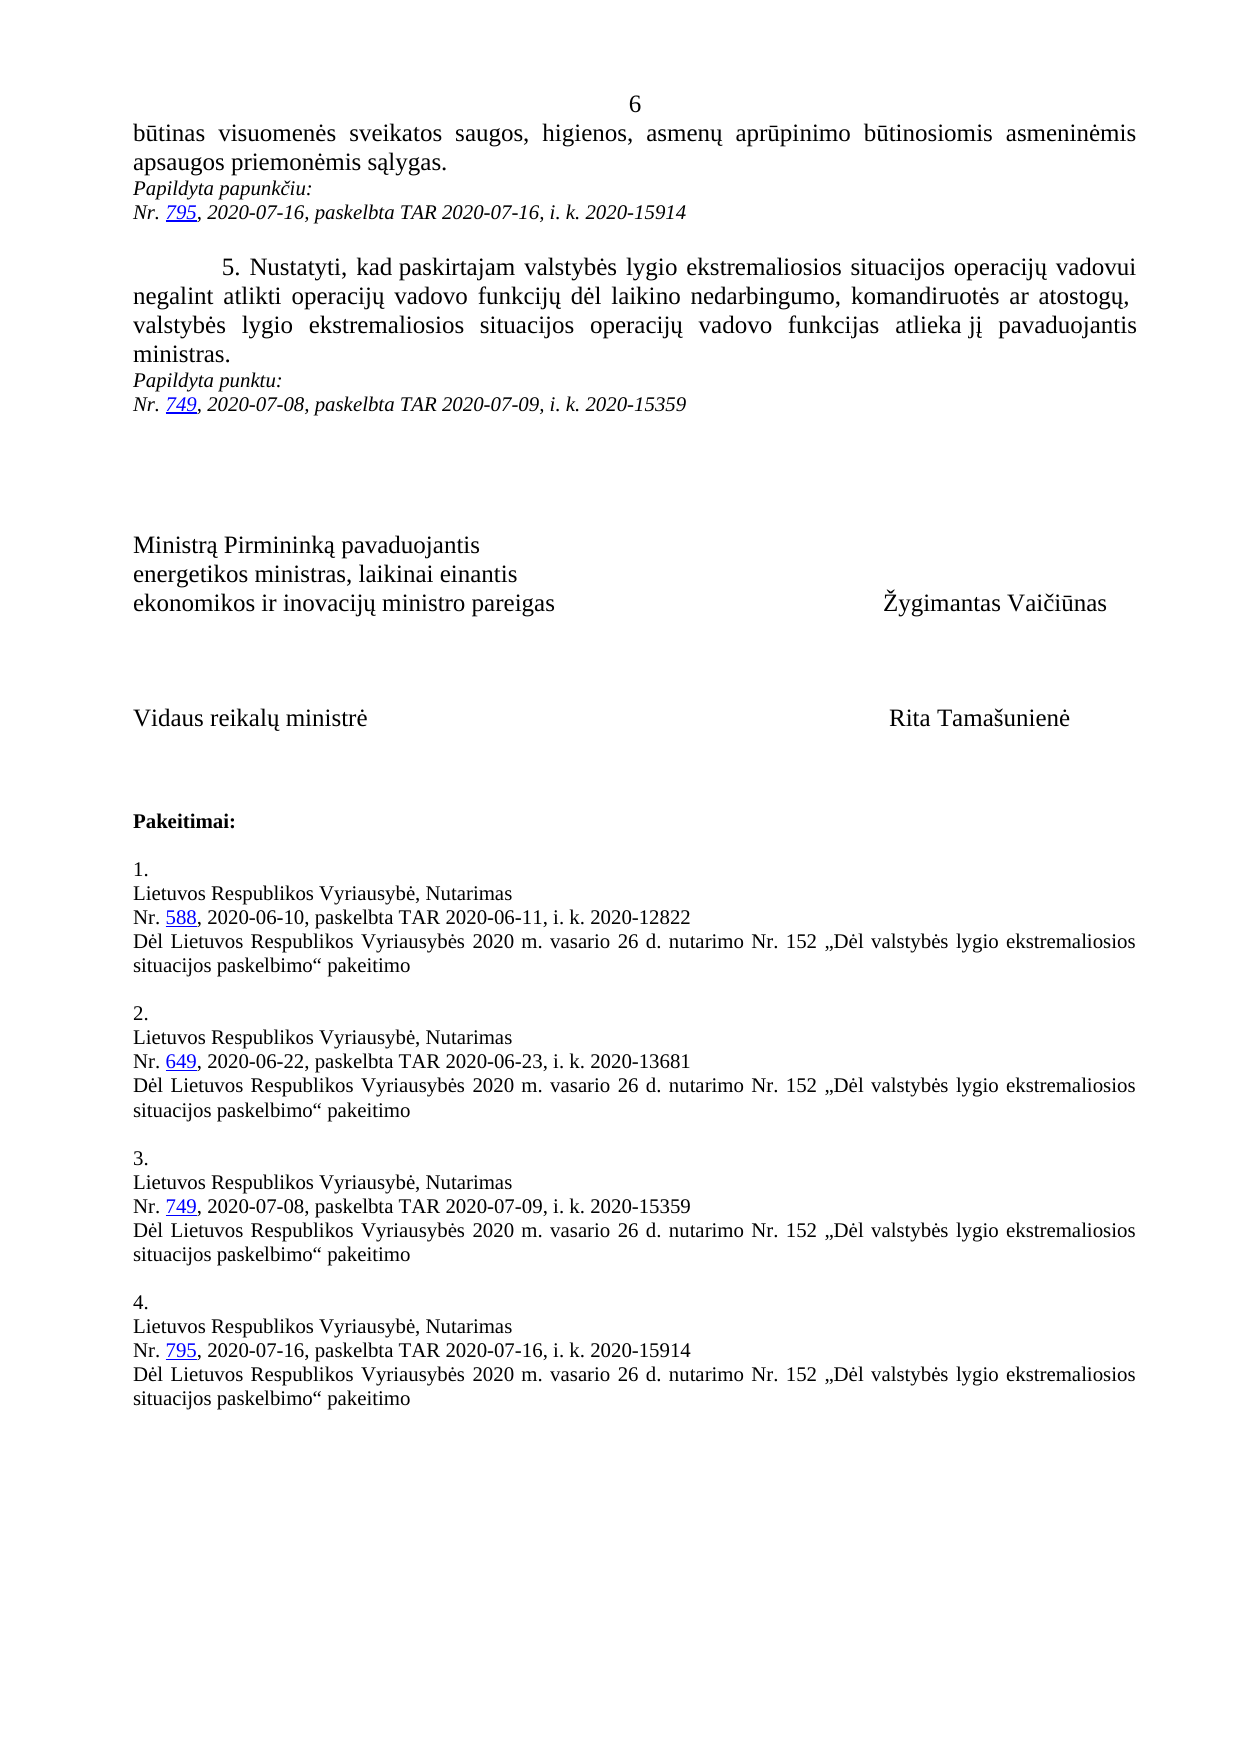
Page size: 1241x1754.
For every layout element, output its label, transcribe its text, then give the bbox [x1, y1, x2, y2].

text Nr. 749, 2020-07-08, paskelbta TAR 2020-07-09, i. k. 2020-15359 [133, 392, 1137, 416]
text 3. [133, 1146, 1137, 1170]
text Vidaus reikalų ministrė Rita Tamašunienė [133, 703, 1137, 732]
text Ministrą Pirmininką pavaduojantis [133, 531, 1137, 559]
text Nr. 795, 2020-07-16, paskelbta TAR 2020-07-16, i. k. 2020-15914 [133, 1338, 1137, 1362]
text Papildyta punktu: [133, 367, 1137, 392]
text Lietuvos Respublikos Vyriausybė, Nutarimas [133, 1170, 1137, 1194]
text Dėl Lietuvos Respublikos Vyriausybės 2020 m. vasario 26 d. nutarimo Nr. 152 „Dėl valstybės lygio ekstremaliosios situacijos paskelbimo“ pakeitimo [133, 1218, 1137, 1266]
text Dėl Lietuvos Respublikos Vyriausybės 2020 m. vasario 26 d. nutarimo Nr. 152 „Dėl valstybės lygio ekstremaliosios situacijos paskelbimo“ pakeitimo [133, 1073, 1137, 1122]
text Nr. 649, 2020-06-22, paskelbta TAR 2020-06-23, i. k. 2020-13681 [133, 1049, 1137, 1073]
text Lietuvos Respublikos Vyriausybė, Nutarimas [133, 1025, 1137, 1049]
text 2. [133, 1001, 1137, 1025]
text Nr. 588, 2020-06-10, paskelbta TAR 2020-06-11, i. k. 2020-12822 [133, 905, 1137, 929]
text Nr. 795, 2020-07-16, paskelbta TAR 2020-07-16, i. k. 2020-15914 [133, 200, 1137, 224]
text energetikos ministras, laikinai einantis [133, 559, 1137, 588]
text Papildyta papunkčiu: [133, 176, 1137, 200]
text būtinas visuomenės sveikatos saugos, higienos, asmenų aprūpinimo būtinosiomis asmeninėmis apsaugos priemonėmis sąlygas. [133, 118, 1137, 176]
text Lietuvos Respublikos Vyriausybė, Nutarimas [133, 1314, 1137, 1338]
text Lietuvos Respublikos Vyriausybė, Nutarimas [133, 881, 1137, 905]
text ekonomikos ir inovacijų ministro pareigas Žygimantas Vaičiūnas [133, 588, 1137, 617]
text 4. [133, 1290, 1137, 1314]
text Pakeitimai: [133, 809, 1137, 833]
text 5. Nustatyti, kad paskirtajam valstybės lygio ekstremaliosios situacijos operacijų vadovui negalint atlikti operacijų vadovo funkcijų dėl laikino nedarbingumo, komandiruotės ar atostogų, valstybės lygio ekstremaliosios situacijos operacijų vadovo funkcijas atlieka jį pavaduojantis ministras. [133, 252, 1137, 367]
text Dėl Lietuvos Respublikos Vyriausybės 2020 m. vasario 26 d. nutarimo Nr. 152 „Dėl valstybės lygio ekstremaliosios situacijos paskelbimo“ pakeitimo [133, 1362, 1137, 1410]
text Nr. 749, 2020-07-08, paskelbta TAR 2020-07-09, i. k. 2020-15359 [133, 1194, 1137, 1218]
text Dėl Lietuvos Respublikos Vyriausybės 2020 m. vasario 26 d. nutarimo Nr. 152 „Dėl valstybės lygio ekstremaliosios situacijos paskelbimo“ pakeitimo [133, 929, 1137, 977]
text 1. [133, 857, 1137, 881]
